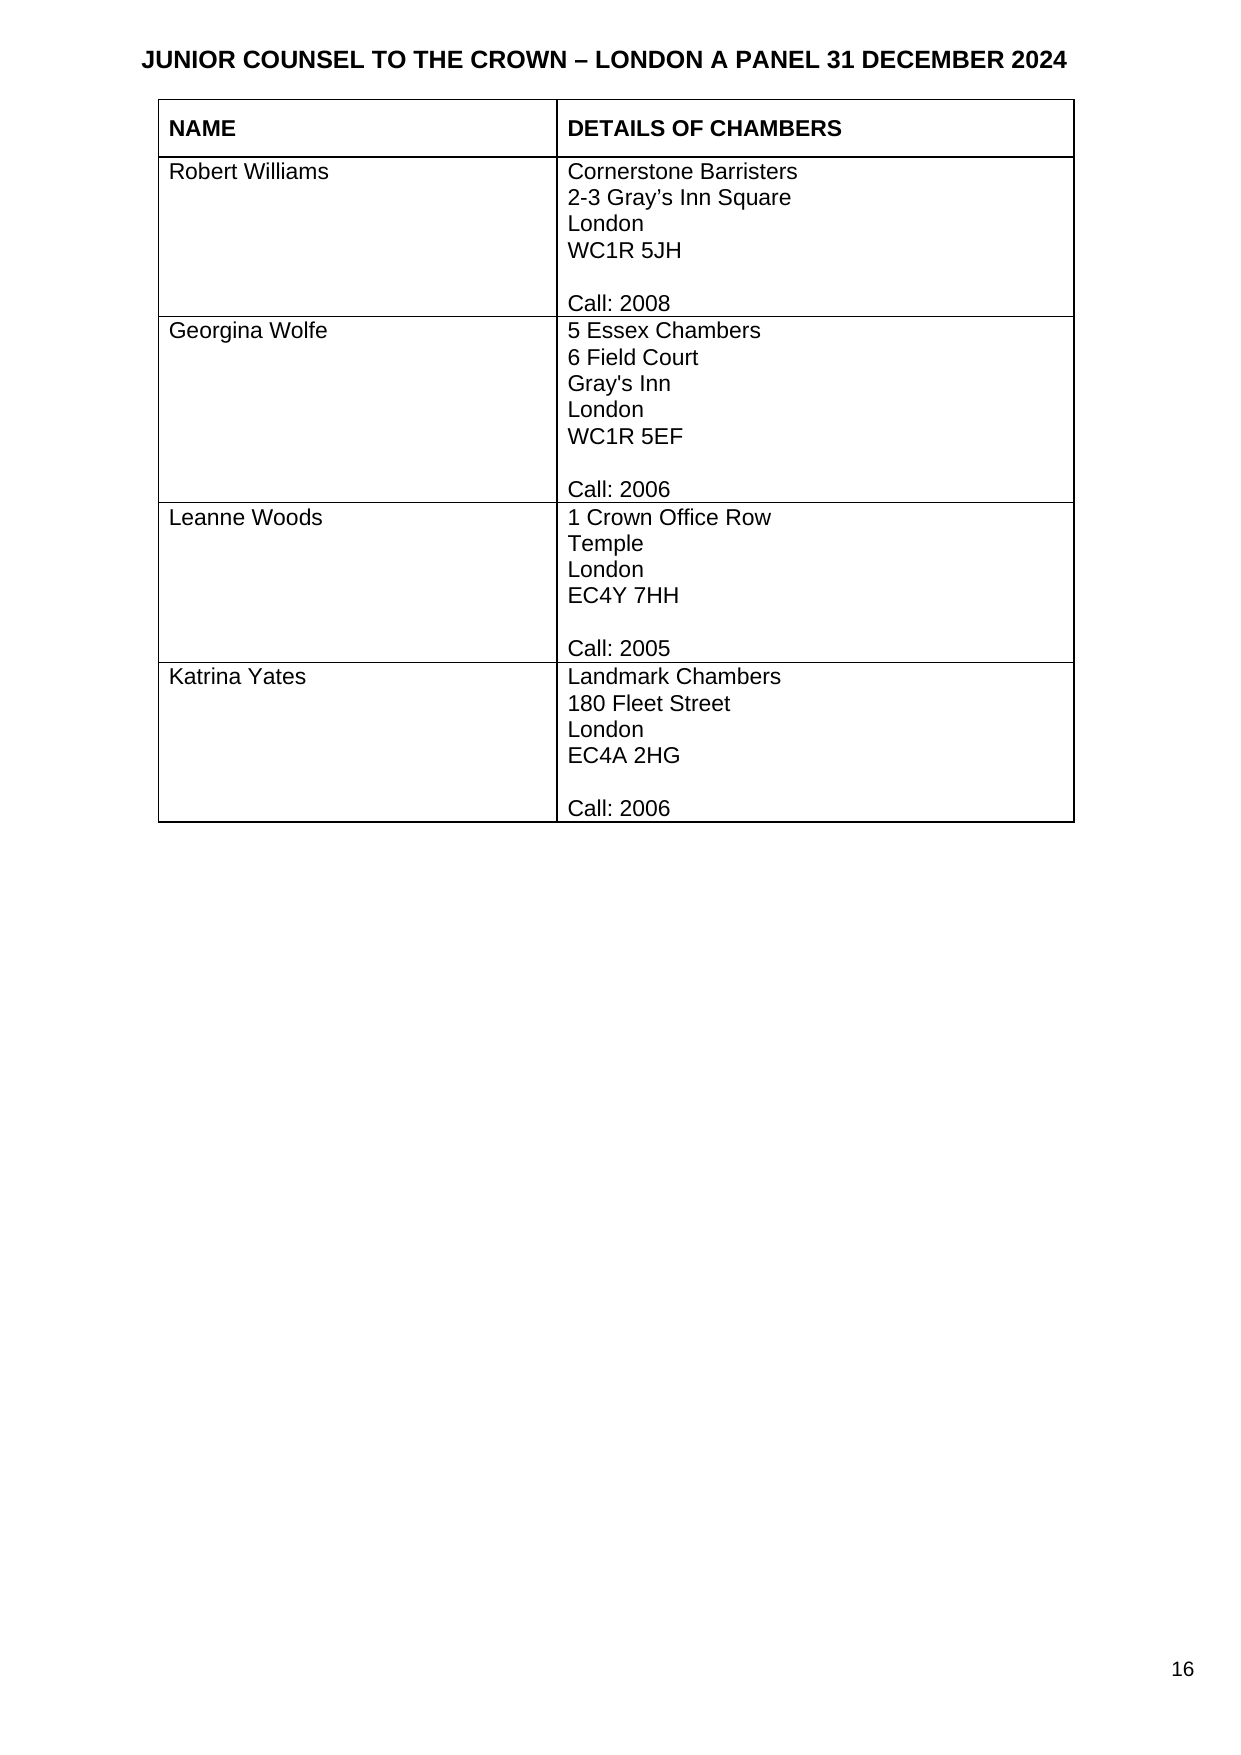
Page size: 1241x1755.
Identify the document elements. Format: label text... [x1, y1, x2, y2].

table_cell Robert Williams [159, 158, 556, 316]
table_header NAME [159, 100, 556, 156]
table_cell Landmark Chambers 180 Fleet Street London EC4A 2HG Call: 2006 [558, 663, 1073, 821]
table_cell 1 Crown Office Row Temple London EC4Y 7HH Call: 2005 [558, 503, 1073, 662]
table_cell Leanne Woods [159, 503, 556, 662]
table_cell Georgina Wolfe [159, 317, 556, 502]
table_cell Cornerstone Barristers 2-3 Gray’s Inn Square London WC1R 5JH Call: 2008 [558, 158, 1073, 316]
table_cell Katrina Yates [159, 663, 556, 821]
table_cell 5 Essex Chambers 6 Field Court Gray's Inn London WC1R 5EF Call: 2006 [558, 317, 1073, 502]
table_header DETAILS OF CHAMBERS [558, 100, 1073, 156]
